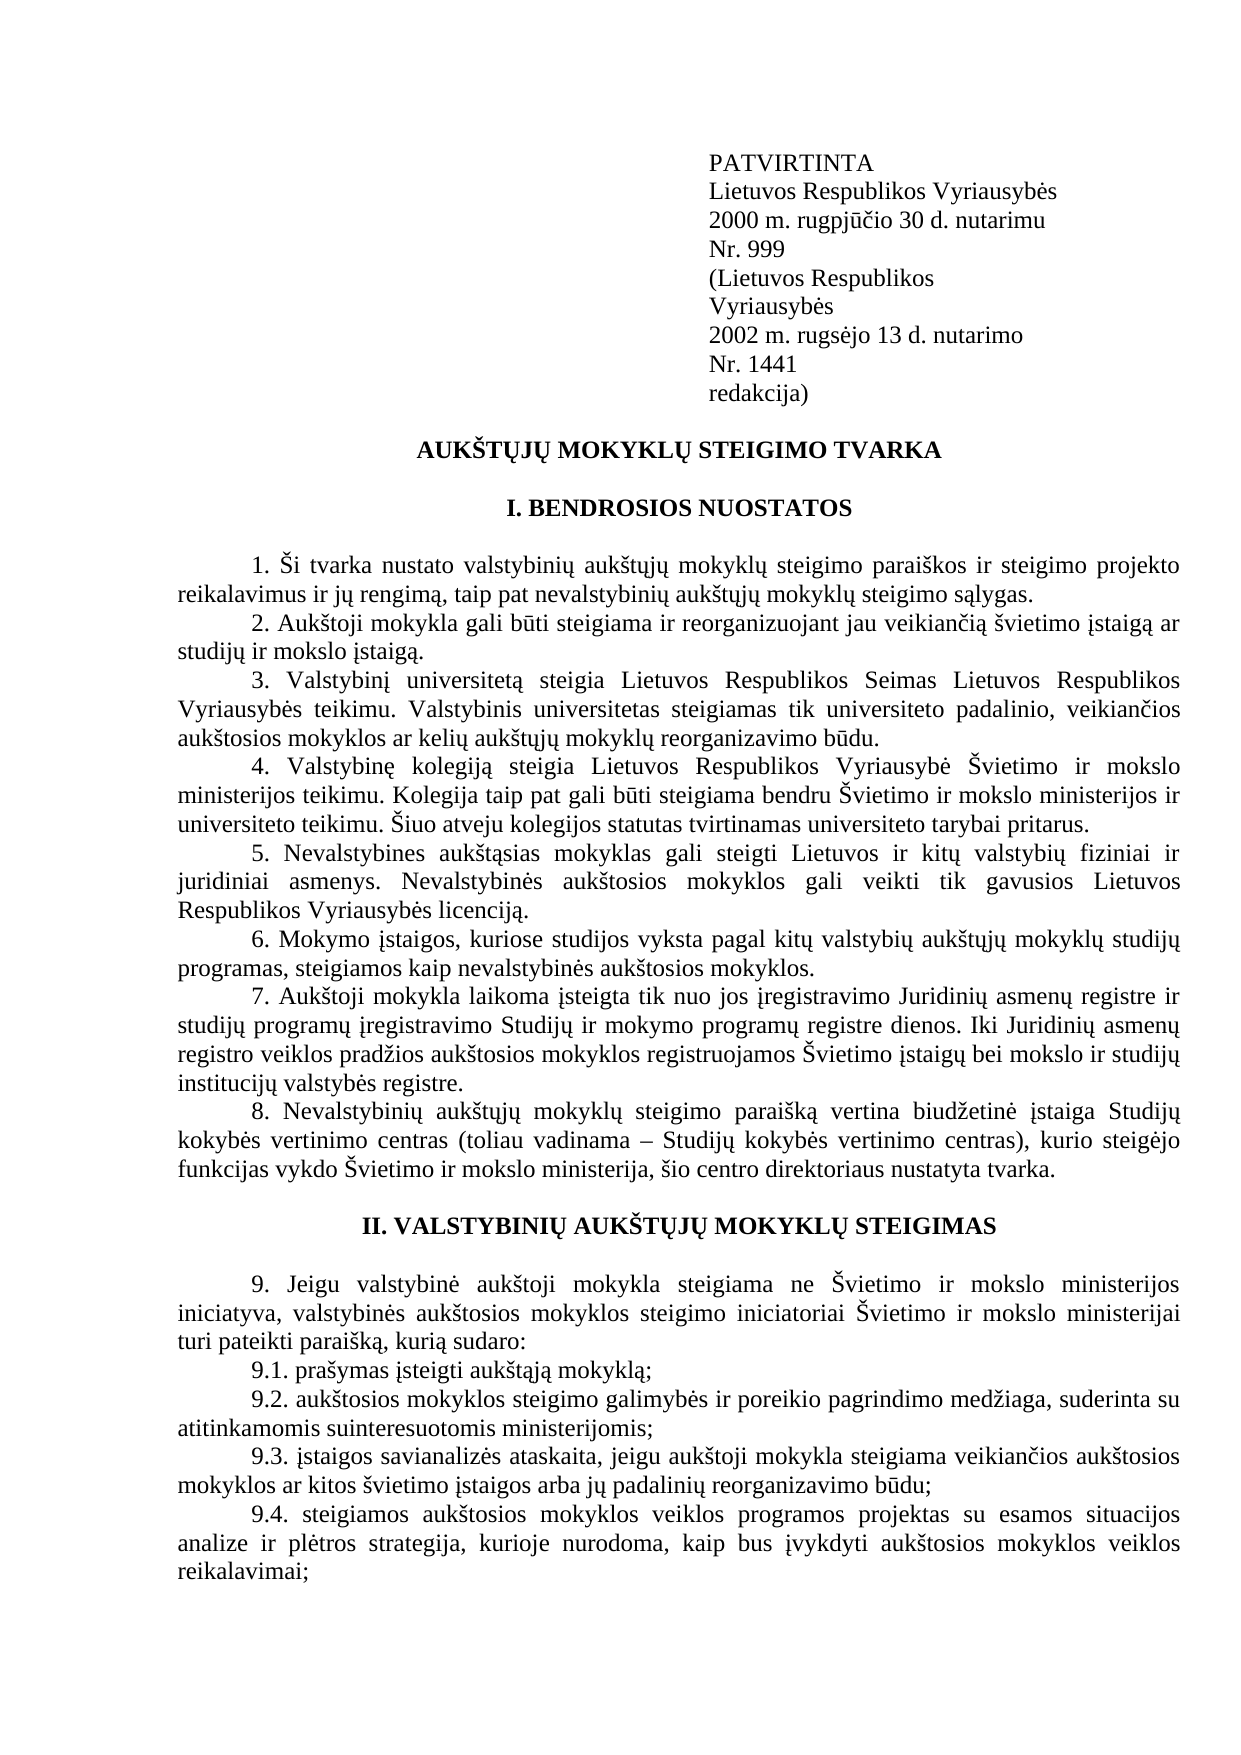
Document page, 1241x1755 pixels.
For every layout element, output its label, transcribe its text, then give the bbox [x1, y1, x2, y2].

text 2. Aukštoji mokykla gali būti steigiama ir reorganizuojant jau veikiančią švietimo įstaigą ar studijų ir mokslo įstaigą. [177, 608, 1181, 665]
text 7. Aukštoji mokykla laikoma įsteigta tik nuo jos įregistravimo Juridinių asmenų registre ir studijų programų įregistravimo Studijų ir mokymo programų registre dienos. Iki Juridinių asmenų registro veiklos pradžios aukštosios mokyklos registruojamos Švietimo įstaigų bei mokslo ir studijų institucijų valstybės registre. [177, 981, 1181, 1096]
text I. BENDROSIOS NUOSTATOS [177, 493, 1181, 521]
text Vyriausybės [177, 291, 1181, 320]
text 1. Ši tvarka nustato valstybinių aukštųjų mokyklų steigimo paraiškos ir steigimo projekto reikalavimus ir jų rengimą, taip pat nevalstybinių aukštųjų mokyklų steigimo sąlygas. [177, 550, 1181, 608]
text 9.4. steigiamos aukštosios mokyklos veiklos programos projektas su esamos situacijos analize ir plėtros strategija, kurioje nurodoma, kaip bus įvykdyti aukštosios mokyklos veiklos reikalavimai; [177, 1499, 1181, 1585]
text 3. Valstybinį universitetą steigia Lietuvos Respublikos Seimas Lietuvos Respublikos Vyriausybės teikimu. Valstybinis universitetas steigiamas tik universiteto padalinio, veikiančios aukštosios mokyklos ar kelių aukštųjų mokyklų reorganizavimo būdu. [177, 665, 1181, 751]
text PATVIRTINTA [177, 148, 1181, 176]
text 9.1. prašymas įsteigti aukštąją mokyklą; [177, 1355, 1181, 1384]
text Nr. 999 [177, 234, 1181, 263]
text 2000 m. rugpjūčio 30 d. nutarimu [177, 205, 1181, 234]
text 6. Mokymo įstaigos, kuriose studijos vyksta pagal kitų valstybių aukštųjų mokyklų studijų programas, steigiamos kaip nevalstybinės aukštosios mokyklos. [177, 924, 1181, 981]
text (Lietuvos Respublikos [177, 263, 1181, 291]
text 4. Valstybinę kolegiją steigia Lietuvos Respublikos Vyriausybė Švietimo ir mokslo ministerijos teikimu. Kolegija taip pat gali būti steigiama bendru Švietimo ir mokslo ministerijos ir universiteto teikimu. Šiuo atveju kolegijos statutas tvirtinamas universiteto tarybai pritarus. [177, 751, 1181, 838]
text Lietuvos Respublikos Vyriausybės [177, 176, 1181, 205]
text redakcija) [177, 378, 1181, 406]
text 8. Nevalstybinių aukštųjų mokyklų steigimo paraišką vertina biudžetinė įstaiga Studijų kokybės vertinimo centras (toliau vadinama – Studijų kokybės vertinimo centras), kurio steigėjo funkcijas vykdo Švietimo ir mokslo ministerija, šio centro direktoriaus nustatyta tvarka. [177, 1096, 1181, 1183]
text II. VALSTYBINIŲ AUKŠTŲJŲ MOKYKLŲ STEIGIMAS [177, 1211, 1181, 1240]
text 9. Jeigu valstybinė aukštoji mokykla steigiama ne Švietimo ir mokslo ministerijos iniciatyva, valstybinės aukštosios mokyklos steigimo iniciatoriai Švietimo ir mokslo ministerijai turi pateikti paraišką, kurią sudaro: [177, 1269, 1181, 1355]
text Nr. 1441 [177, 349, 1181, 378]
text 9.3. įstaigos savianalizės ataskaita, jeigu aukštoji mokykla steigiama veikiančios aukštosios mokyklos ar kitos švietimo įstaigos arba jų padalinių reorganizavimo būdu; [177, 1441, 1181, 1499]
text 9.2. aukštosios mokyklos steigimo galimybės ir poreikio pagrindimo medžiaga, suderinta su atitinkamomis suinteresuotomis ministerijomis; [177, 1384, 1181, 1441]
text AUKŠTŲJŲ MOKYKLŲ STEIGIMO TVARKA [177, 435, 1181, 464]
text 2002 m. rugsėjo 13 d. nutarimo [177, 320, 1181, 349]
text 5. Nevalstybines aukštąsias mokyklas gali steigti Lietuvos ir kitų valstybių fiziniai ir juridiniai asmenys. Nevalstybinės aukštosios mokyklos gali veikti tik gavusios Lietuvos Respublikos Vyriausybės licenciją. [177, 838, 1181, 924]
